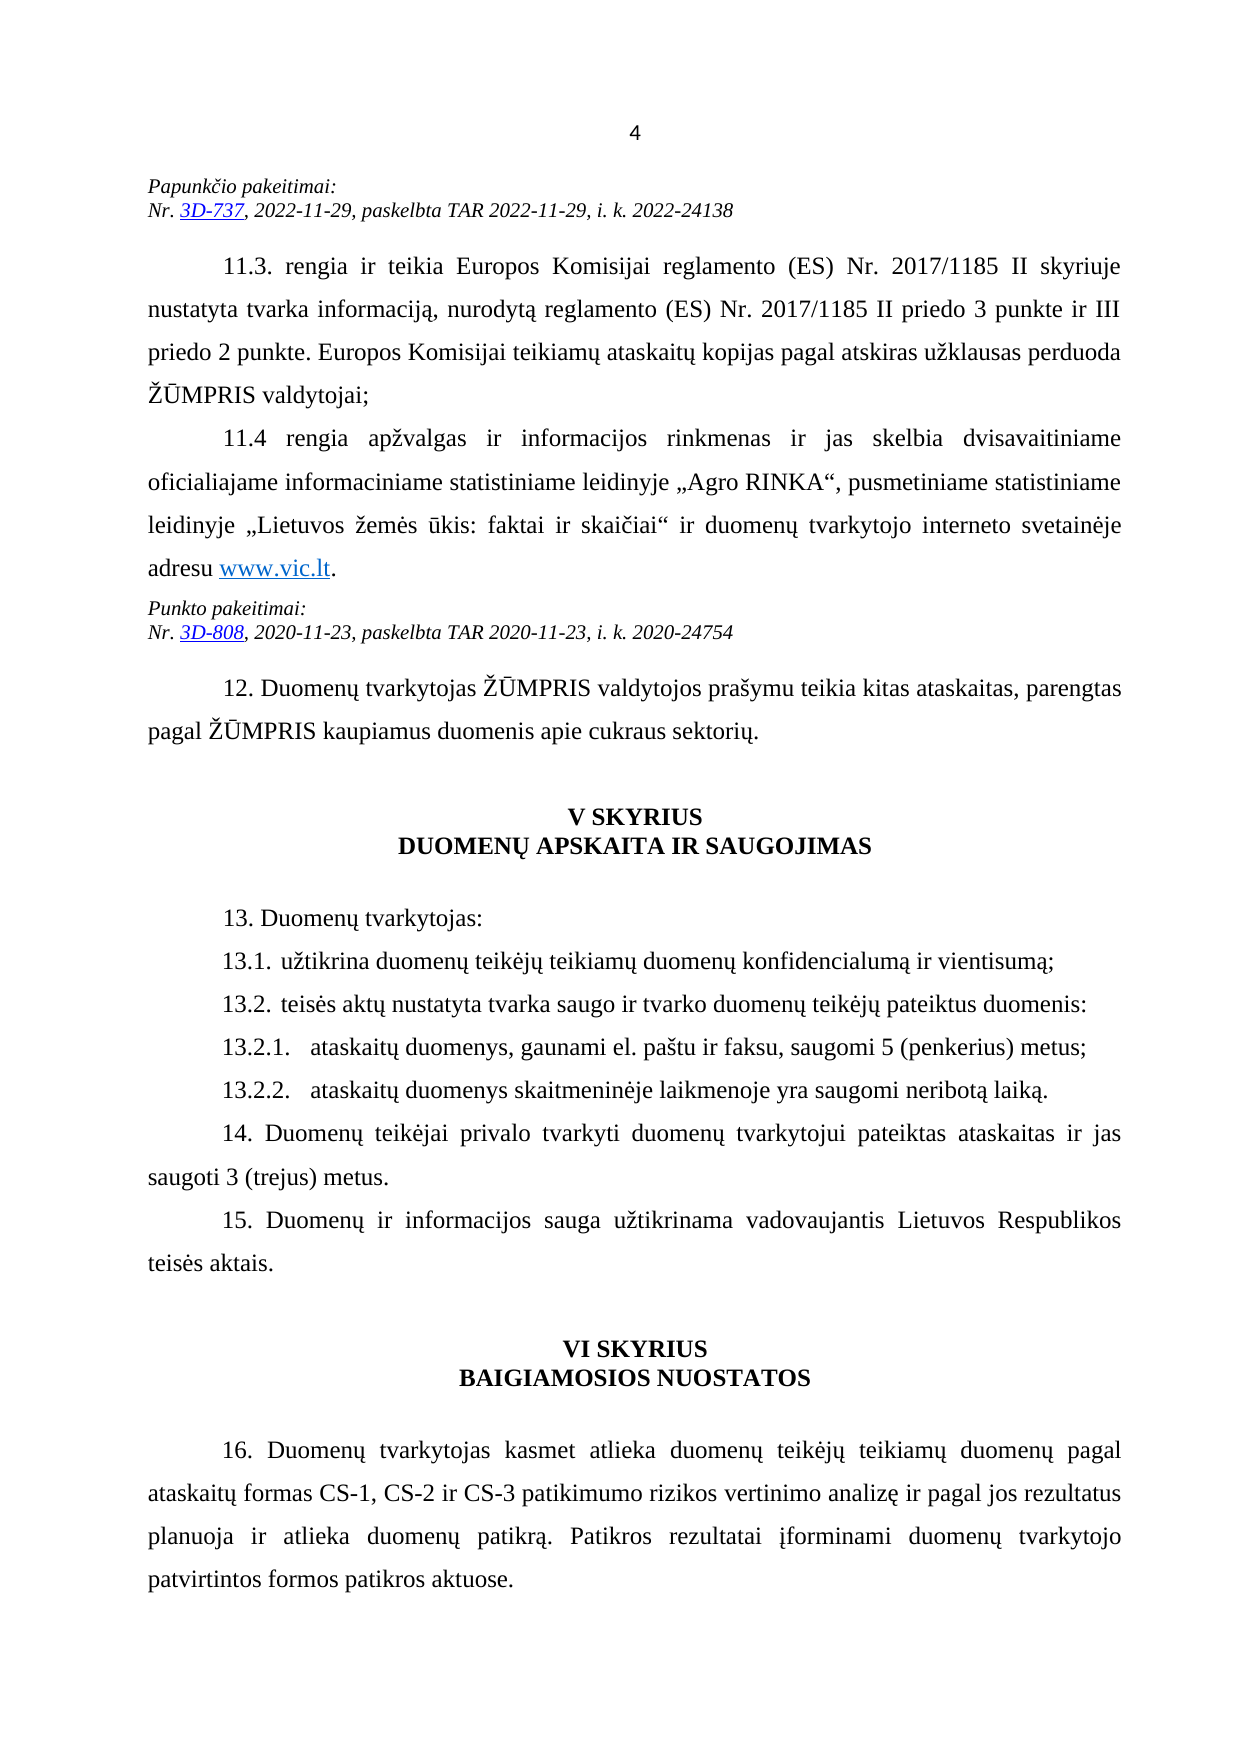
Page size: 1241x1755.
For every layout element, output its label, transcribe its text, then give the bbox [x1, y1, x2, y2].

text 13.2.1. ataskaitų duomenys, gaunami el. paštu ir faksu, saugomi 5 (penkerius) metus; [148, 1032, 1122, 1061]
text BAIGIAMOSIOS NUOSTATOS [148, 1363, 1122, 1392]
text V SKYRIUS [148, 802, 1122, 831]
text 13.1. užtikrina duomenų teikėjų teikiamų duomenų konfidencialumą ir vientisumą; [148, 946, 1122, 975]
text Nr. 3D-737, 2022-11-29, paskelbta TAR 2022-11-29, i. k. 2022-24138 [148, 198, 1122, 222]
text 12. Duomenų tvarkytojas ŽŪMPRIS valdytojos prašymu teikia kitas ataskaitas, parengtas pagal ŽŪMPRIS kaupiamus duomenis apie cukraus sektorių. [148, 673, 1122, 745]
text 13. Duomenų tvarkytojas: [148, 903, 1122, 932]
text 14. Duomenų teikėjai privalo tvarkyti duomenų tvarkytojui pateiktas ataskaitas ir jas saugoti 3 (trejus) metus. [148, 1118, 1122, 1190]
text Nr. 3D-808, 2020-11-23, paskelbta TAR 2020-11-23, i. k. 2020-24754 [148, 620, 1122, 644]
text 13.2.2. ataskaitų duomenys skaitmeninėje laikmenoje yra saugomi neribotą laiką. [148, 1075, 1122, 1104]
text DUOMENŲ APSKAITA IR SAUGOJIMAS [148, 831, 1122, 860]
text 13.2. teisės aktų nustatyta tvarka saugo ir tvarko duomenų teikėjų pateiktus duomenis: [148, 989, 1122, 1018]
text 16. Duomenų tvarkytojas kasmet atlieka duomenų teikėjų teikiamų duomenų pagal ataskaitų formas CS-1, CS-2 ir CS-3 patikimumo rizikos vertinimo analizę ir pagal jos rezultatus planuoja ir atlieka duomenų patikrą. Patikros rezultatai įforminami duomenų tvarkytojo patvirtintos formos patikros aktuose. [148, 1435, 1122, 1593]
text 11.4 rengia apžvalgas ir informacijos rinkmenas ir jas skelbia dvisavaitiniame oficialiajame informaciniame statistiniame leidinyje „Agro RINKA“, pusmetiniame statistiniame leidinyje „Lietuvos žemės ūkis: faktai ir skaičiai“ ir duomenų tvarkytojo interneto svetainėje adresu www.vic.lt. [148, 423, 1122, 582]
text 11.3. rengia ir teikia Europos Komisijai reglamento (ES) Nr. 2017/1185 II skyriuje nustatyta tvarka informaciją, nurodytą reglamento (ES) Nr. 2017/1185 II priedo 3 punkte ir III priedo 2 punkte. Europos Komisijai teikiamų ataskaitų kopijas pagal atskiras užklausas perduoda ŽŪMPRIS valdytojai; [148, 251, 1122, 409]
text Punkto pakeitimai: [148, 596, 1122, 620]
text Papunkčio pakeitimai: [148, 174, 1122, 198]
text VI SKYRIUS [148, 1334, 1122, 1363]
text 15. Duomenų ir informacijos sauga užtikrinama vadovaujantis Lietuvos Respublikos teisės aktais. [148, 1205, 1122, 1277]
